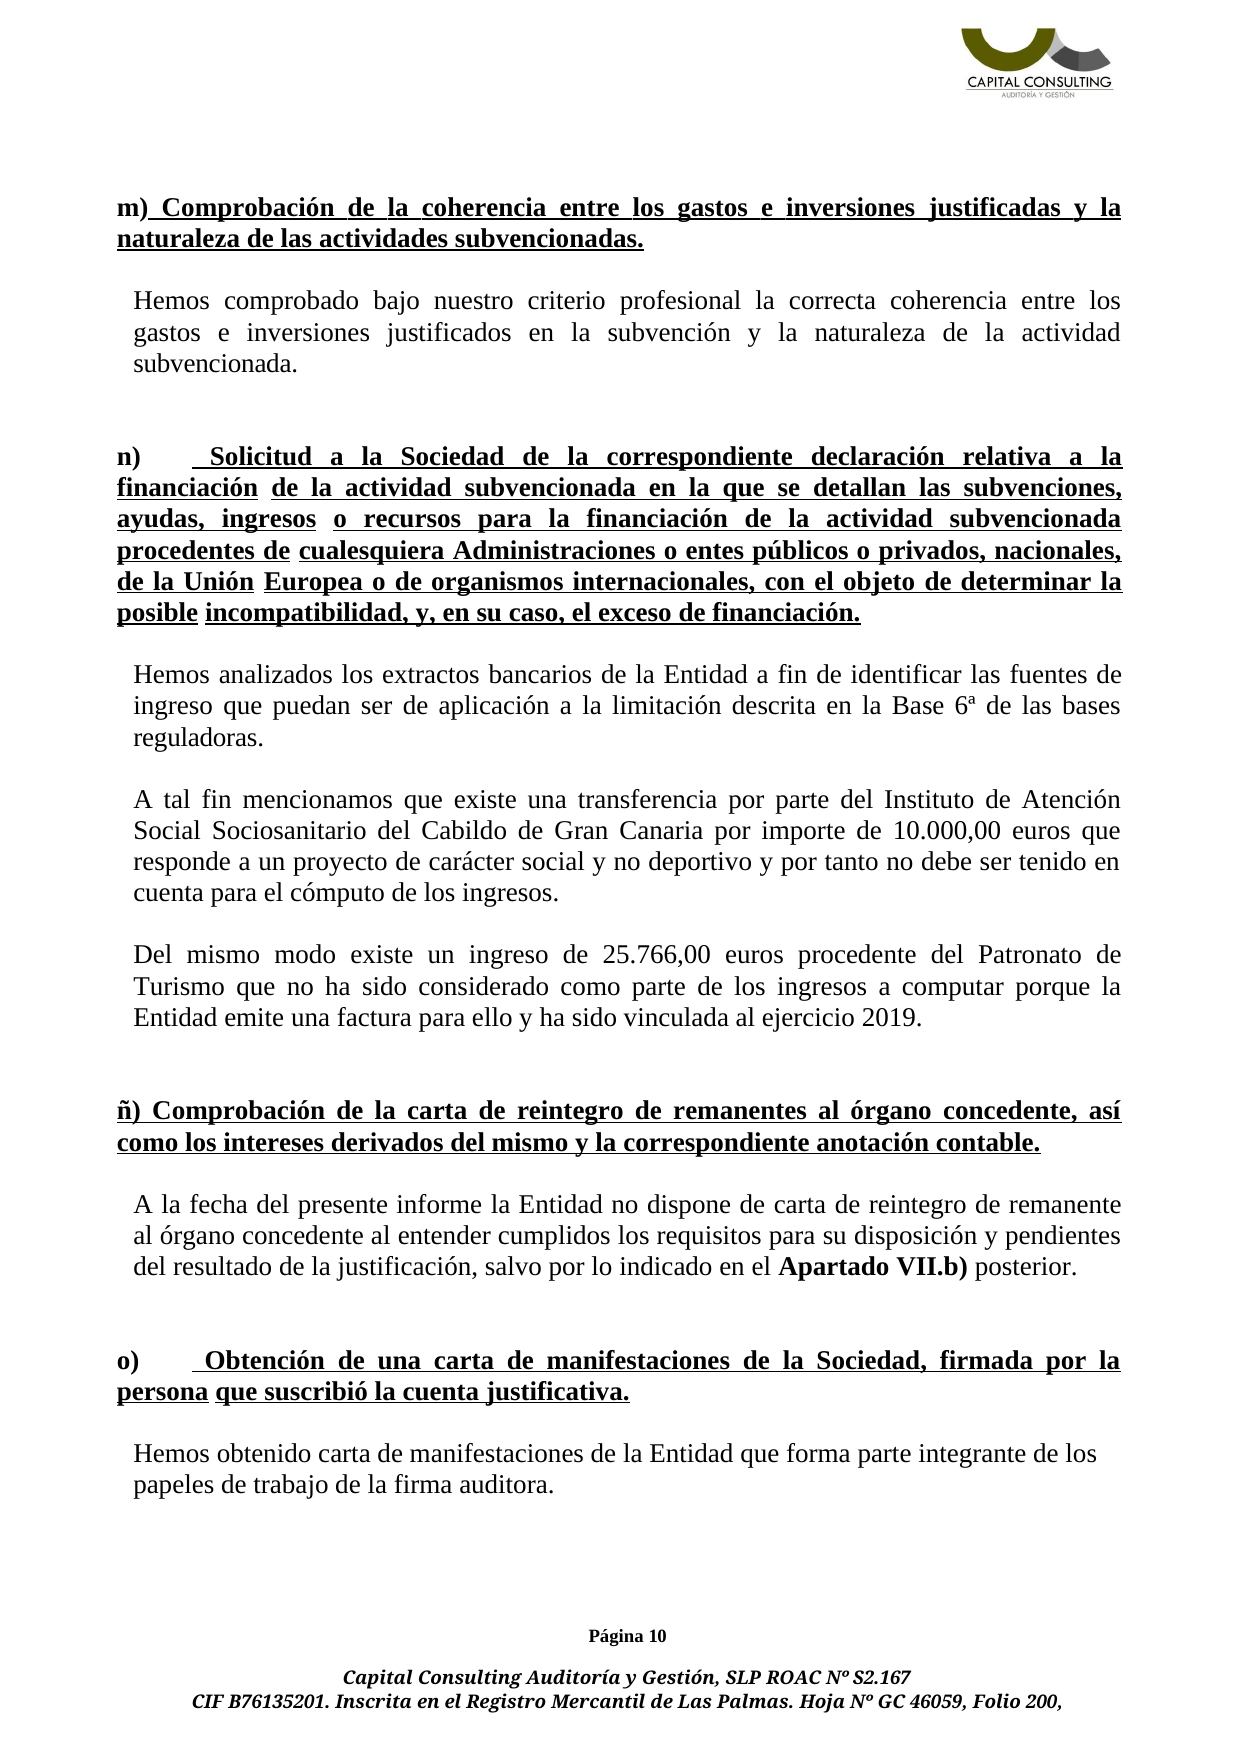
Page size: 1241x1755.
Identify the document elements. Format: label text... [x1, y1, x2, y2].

list Solicitud a la Sociedad de la correspondiente declaración relativa a la financiación de la actividad subvencionada en la que se detallan las subvenciones, ayudas, ingresos o recursos para la financiación de la actividad subvencionada procedentes de cualesquiera Administraciones o entes públicos o privados, nacionales, de la Unión Europea o de organismos internacionales, con el objeto de determinar la posible incompatibilidad, y, en su caso, el exceso de financiación. [117, 440, 1122, 627]
text A la fecha del presente informe la Entidad no dispone de carta de reintegro de remanente al órgano concedente al entender cumplidos los requisitos para su disposición y pendientes del resultado de la justificación, salvo por lo indicado en el Apartado VII.b) posterior. [133, 1188, 1122, 1281]
text Hemos analizados los extractos bancarios de la Entidad a fin de identificar las fuentes de ingreso que puedan ser de aplicación a la limitación descrita en la Base 6ª de las bases reguladoras. [133, 658, 1123, 752]
text Hemos obtenido carta de manifestaciones de la Entidad que forma parte integrante de los papeles de trabajo de la firma auditora. [133, 1437, 1138, 1499]
subtitle ñ) Comprobación de la carta de reintegro de remanentes al órgano concedente, así [117, 1094, 1122, 1122]
text Hemos comprobado bajo nuestro criterio profesional la correcta coherencia entre los gastos e inversiones justificados en la subvención y la naturaleza de la actividad subvencionada. [133, 284, 1122, 378]
text Del mismo modo existe un ingreso de 25.766,00 euros procedente del Patronato de Turismo que no ha sido considerado como parte de los ingresos a computar porque la Entidad emite una factura para ello y ha sido vinculada al ejercicio 2019. [133, 939, 1123, 1032]
list Comprobación de la coherencia entre los gastos e inversiones justificadas y la naturaleza de las actividades subvencionadas. [117, 191, 1122, 253]
subtitle como los intereses derivados del mismo y la correspondiente anotación contable. [117, 1123, 1122, 1157]
text A tal fin mencionamos que existe una transferencia por parte del Instituto de Atención Social Sociosanitario del Cabildo de Gran Canaria por importe de 10.000,00 euros que responde a un proyecto de carácter social y no deportivo y por tanto no debe ser tenido en cuenta para el cómputo de los ingresos. [133, 783, 1122, 907]
list Obtención de una carta de manifestaciones de la Sociedad, firmada por la persona que suscribió la cuenta justificativa. [117, 1344, 1122, 1406]
